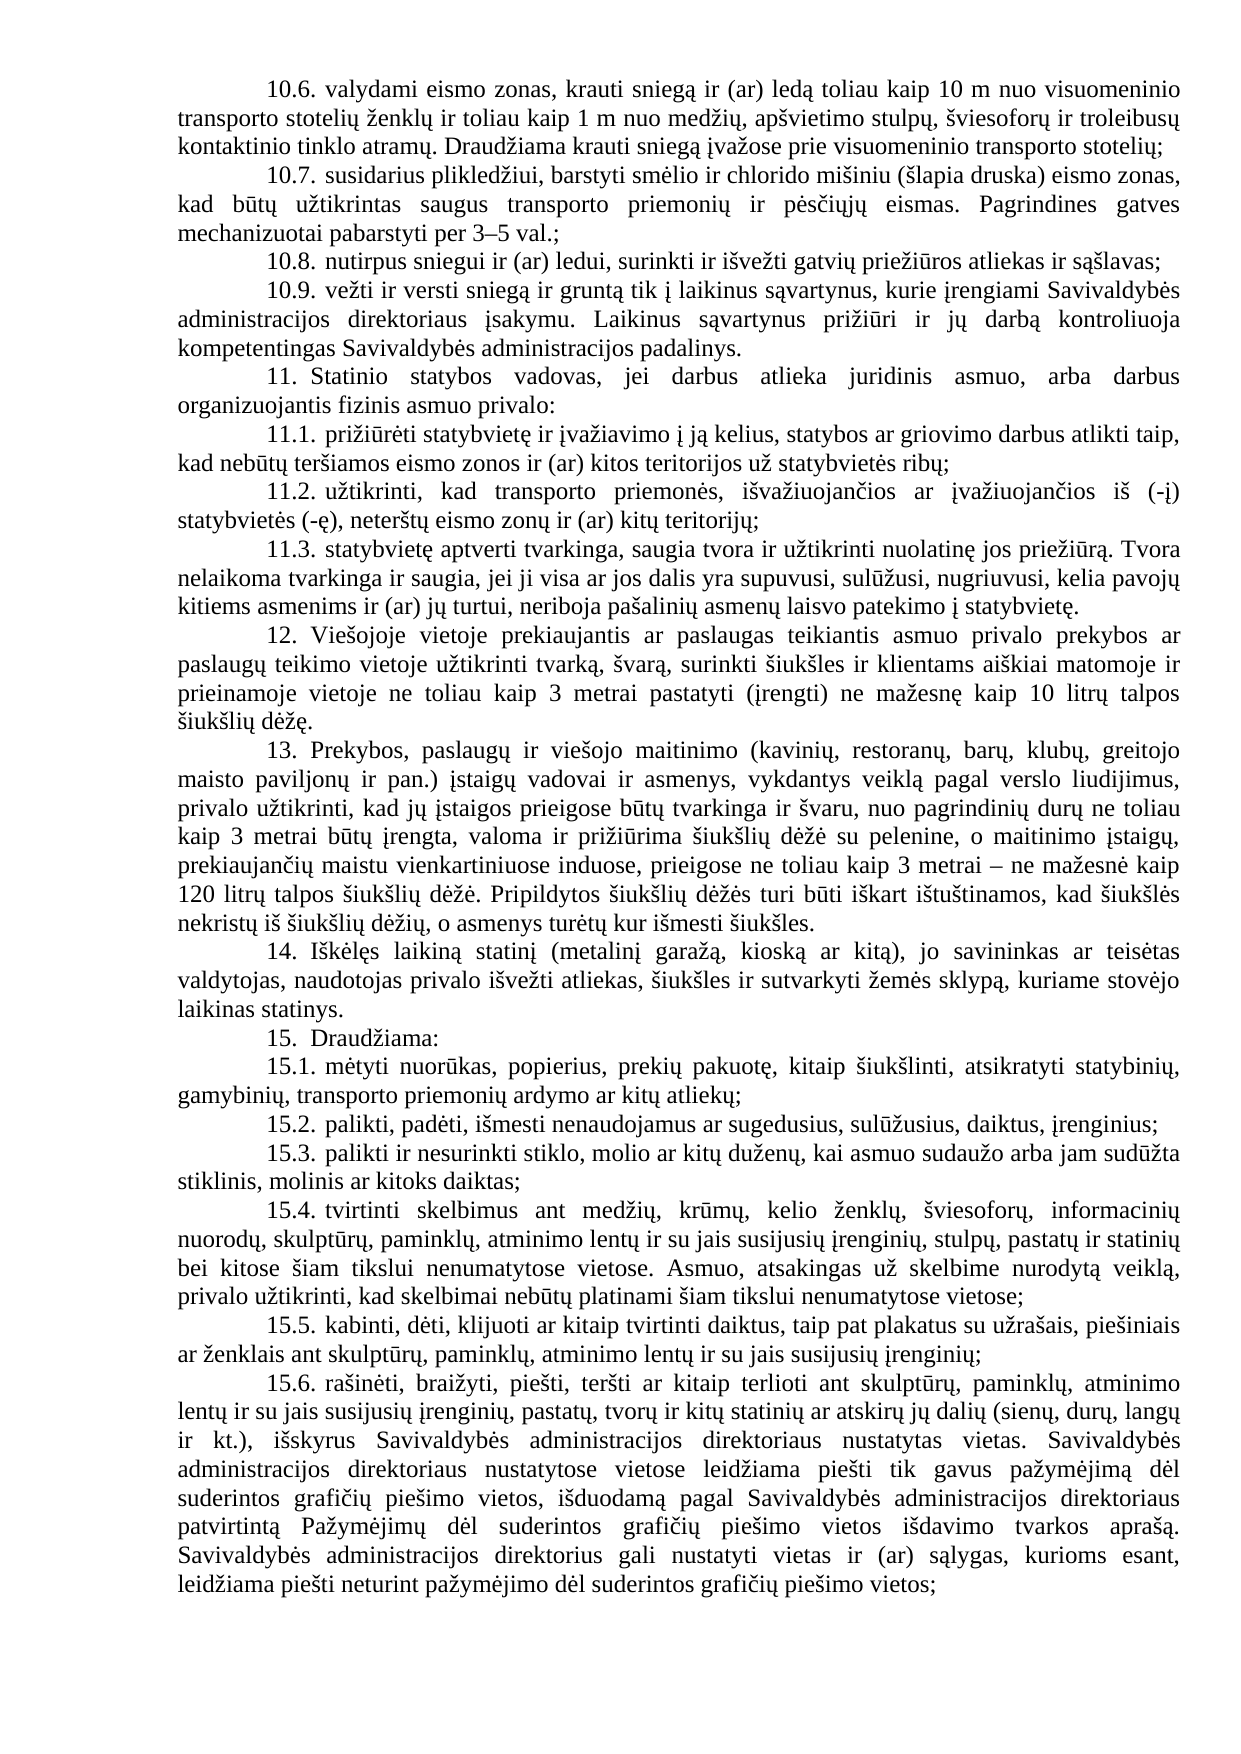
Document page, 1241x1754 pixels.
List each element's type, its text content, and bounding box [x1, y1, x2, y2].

text 15.5. kabinti, dėti, klijuoti ar kitaip tvirtinti daiktus, taip pat plakatus su užrašais, piešiniais ar ženklais ant skulptūrų, paminklų, atminimo lentų ir su jais susijusių įrenginių; [177, 1310, 1181, 1368]
text 11.1. prižiūrėti statybvietę ir įvažiavimo į ją kelius, statybos ar griovimo darbus atlikti taip, kad nebūtų teršiamos eismo zonos ir (ar) kitos teritorijos už statybvietės ribų; [177, 419, 1181, 476]
text 10.9. vežti ir versti sniegą ir gruntą tik į laikinus sąvartynus, kurie įrengiami Savivaldybės administracijos direktoriaus įsakymu. Laikinus sąvartynus prižiūri ir jų darbą kontroliuoja kompetentingas Savivaldybės administracijos padalinys. [177, 275, 1181, 361]
text 10.8. nutirpus sniegui ir (ar) ledui, surinkti ir išvežti gatvių priežiūros atliekas ir sąšlavas; [177, 246, 1181, 275]
text 10.7. susidarius plikledžiui, barstyti smėlio ir chlorido mišiniu (šlapia druska) eismo zonas, kad būtų užtikrintas saugus transporto priemonių ir pėsčiųjų eismas. Pagrindines gatves mechanizuotai pabarstyti per 3–5 val.; [177, 160, 1181, 246]
text 11.3. statybvietę aptverti tvarkinga, saugia tvora ir užtikrinti nuolatinę jos priežiūrą. Tvora nelaikoma tvarkinga ir saugia, jei ji visa ar jos dalis yra supuvusi, sulūžusi, nugriuvusi, kelia pavojų kitiems asmenims ir (ar) jų turtui, neriboja pašalinių asmenų laisvo patekimo į statybvietę. [177, 534, 1181, 620]
text 15.4. tvirtinti skelbimus ant medžių, krūmų, kelio ženklų, šviesoforų, informacinių nuorodų, skulptūrų, paminklų, atminimo lentų ir su jais susijusių įrenginių, stulpų, pastatų ir statinių bei kitose šiam tikslui nenumatytose vietose. Asmuo, atsakingas už skelbime nurodytą veiklą, privalo užtikrinti, kad skelbimai nebūtų platinami šiam tikslui nenumatytose vietose; [177, 1195, 1181, 1310]
text 10.6. valydami eismo zonas, krauti sniegą ir (ar) ledą toliau kaip 10 m nuo visuomeninio transporto stotelių ženklų ir toliau kaip 1 m nuo medžių, apšvietimo stulpų, šviesoforų ir troleibusų kontaktinio tinklo atramų. Draudžiama krauti sniegą įvažose prie visuomeninio transporto stotelių; [177, 74, 1181, 160]
text 15.2. palikti, padėti, išmesti nenaudojamus ar sugedusius, sulūžusius, daiktus, įrenginius; [177, 1109, 1181, 1138]
text 15.1. mėtyti nuorūkas, popierius, prekių pakuotę, kitaip šiukšlinti, atsikratyti statybinių, gamybinių, transporto priemonių ardymo ar kitų atliekų; [177, 1051, 1181, 1109]
text 11.2. užtikrinti, kad transporto priemonės, išvažiuojančios ar įvažiuojančios iš (-į) statybvietės (-ę), neterštų eismo zonų ir (ar) kitų teritorijų; [177, 476, 1181, 534]
text 13. Prekybos, paslaugų ir viešojo maitinimo (kavinių, restoranų, barų, klubų, greitojo maisto paviljonų ir pan.) įstaigų vadovai ir asmenys, vykdantys veiklą pagal verslo liudijimus, privalo užtikrinti, kad jų įstaigos prieigose būtų tvarkinga ir švaru, nuo pagrindinių durų ne toliau kaip 3 metrai būtų įrengta, valoma ir prižiūrima šiukšlių dėžė su pelenine, o maitinimo įstaigų, prekiaujančių maistu vienkartiniuose induose, prieigose ne toliau kaip 3 metrai – ne mažesnė kaip 120 litrų talpos šiukšlių dėžė. Pripildytos šiukšlių dėžės turi būti iškart ištuštinamos, kad šiukšlės nekristų iš šiukšlių dėžių, o asmenys turėtų kur išmesti šiukšles. [177, 735, 1181, 936]
text 15. Draudžiama: [177, 1023, 1181, 1051]
text 12. Viešojoje vietoje prekiaujantis ar paslaugas teikiantis asmuo privalo prekybos ar paslaugų teikimo vietoje užtikrinti tvarką, švarą, surinkti šiukšles ir klientams aiškiai matomoje ir prieinamoje vietoje ne toliau kaip 3 metrai pastatyti (įrengti) ne mažesnę kaip 10 litrų talpos šiukšlių dėžę. [177, 620, 1181, 735]
text 11. Statinio statybos vadovas, jei darbus atlieka juridinis asmuo, arba darbus organizuojantis fizinis asmuo privalo: [177, 361, 1181, 419]
text 14. Iškėlęs laikiną statinį (metalinį garažą, kioską ar kitą), jo savininkas ar teisėtas valdytojas, naudotojas privalo išvežti atliekas, šiukšles ir sutvarkyti žemės sklypą, kuriame stovėjo laikinas statinys. [177, 936, 1181, 1023]
text 15.6. rašinėti, braižyti, piešti, teršti ar kitaip terlioti ant skulptūrų, paminklų, atminimo lentų ir su jais susijusių įrenginių, pastatų, tvorų ir kitų statinių ar atskirų jų dalių (sienų, durų, langų ir kt.), išskyrus Savivaldybės administracijos direktoriaus nustatytas vietas. Savivaldybės administracijos direktoriaus nustatytose vietose leidžiama piešti tik gavus pažymėjimą dėl suderintos grafičių piešimo vietos, išduodamą pagal Savivaldybės administracijos direktoriaus patvirtintą Pažymėjimų dėl suderintos grafičių piešimo vietos išdavimo tvarkos aprašą. Savivaldybės administracijos direktorius gali nustatyti vietas ir (ar) sąlygas, kurioms esant, leidžiama piešti neturint pažymėjimo dėl suderintos grafičių piešimo vietos; [177, 1368, 1181, 1598]
text 15.3. palikti ir nesurinkti stiklo, molio ar kitų duženų, kai asmuo sudaužo arba jam sudūžta stiklinis, molinis ar kitoks daiktas; [177, 1138, 1181, 1195]
